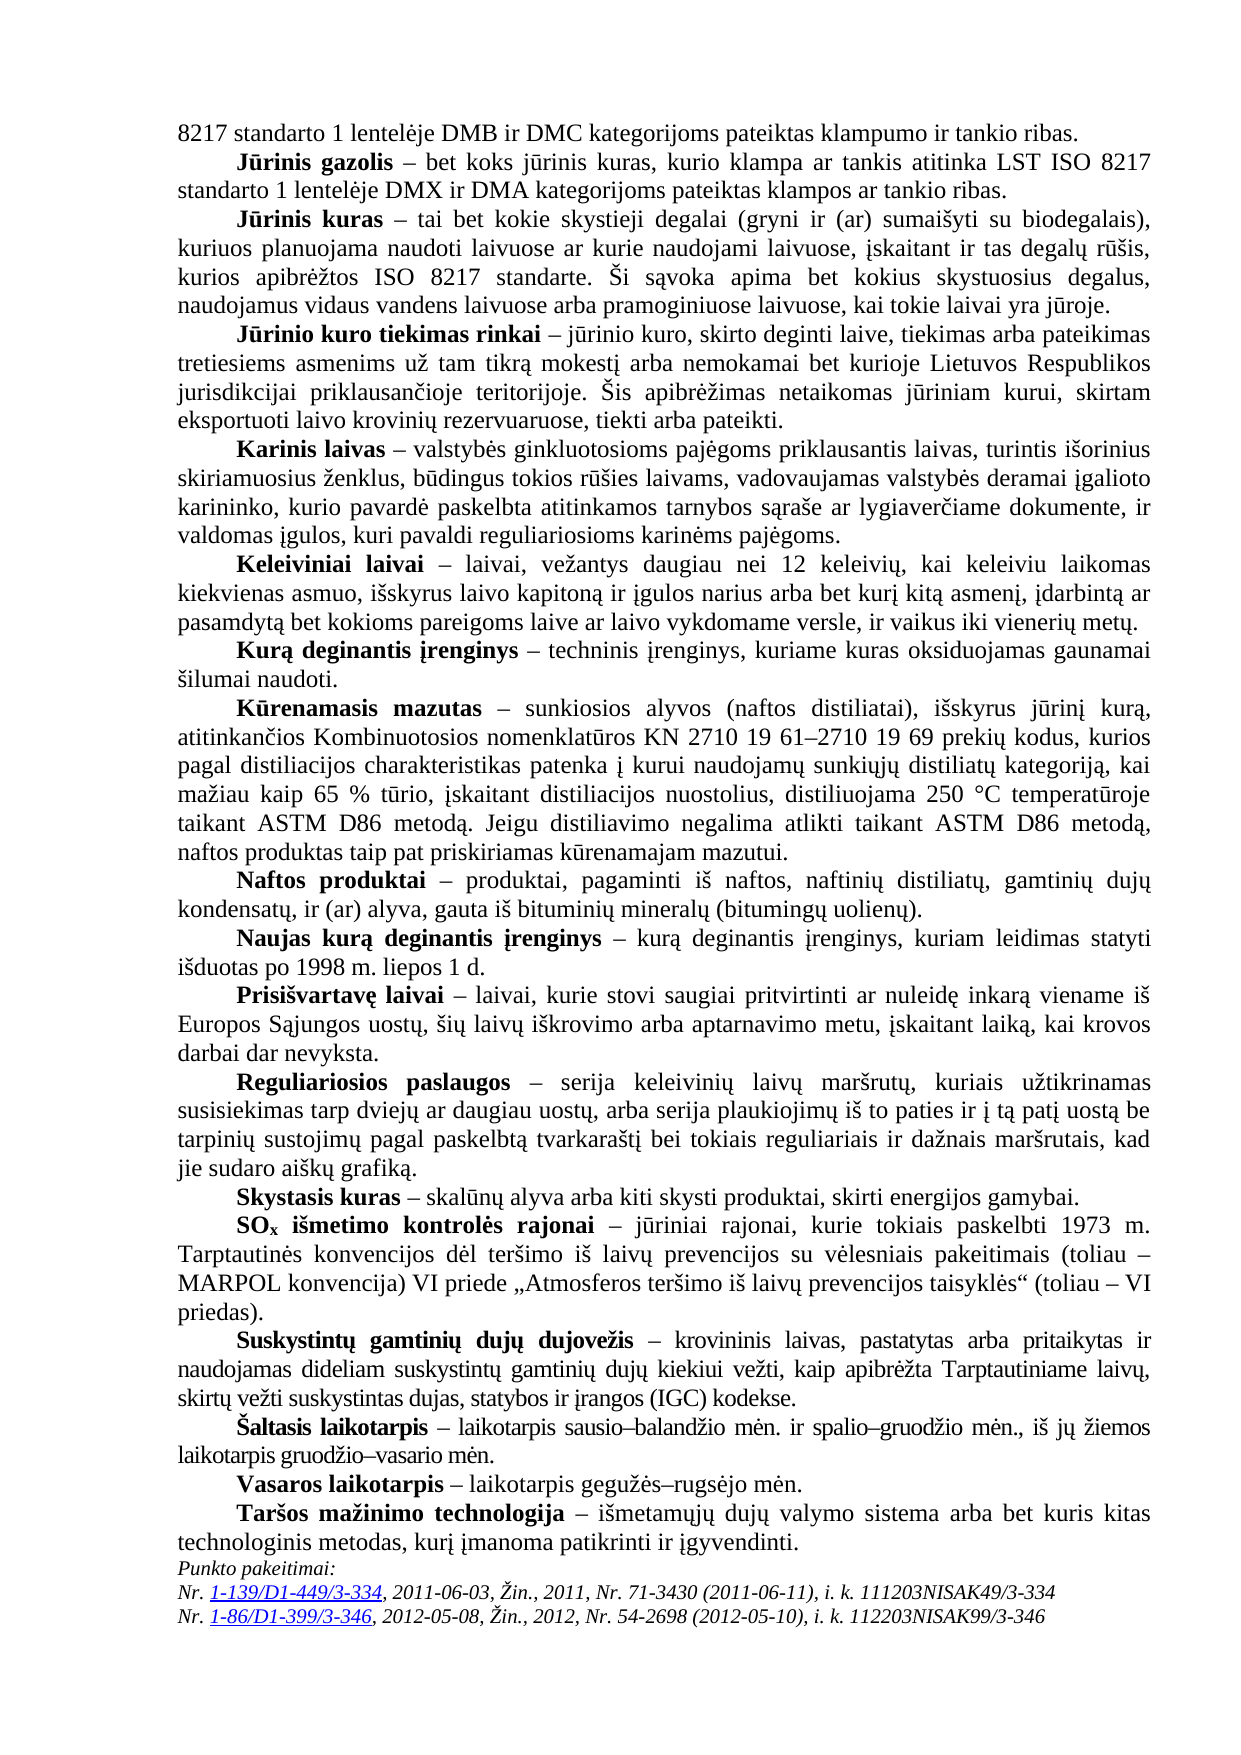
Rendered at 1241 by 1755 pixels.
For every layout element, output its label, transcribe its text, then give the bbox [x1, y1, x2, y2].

text Naujas kurą deginantis įrenginys – kurą deginantis įrenginys, kuriam leidimas statyti išduotas po 1998 m. liepos 1 d. [177, 923, 1152, 981]
text Taršos mažinimo technologija – išmetamųjų dujų valymo sistema arba bet kuris kitas technologinis metodas, kurį įmanoma patikrinti ir įgyvendinti. [177, 1498, 1152, 1556]
text Suskystintų gamtinių dujų dujovežis – krovininis laivas, pastatytas arba pritaikytas ir naudojamas dideliam suskystintų gamtinių dujų kiekiui vežti, kaip apibrėžta Tarptautiniame laivų, skirtų vežti suskystintas dujas, statybos ir įrangos (IGC) kodekse. [177, 1326, 1152, 1412]
text 8217 standarto 1 lentelėje DMB ir DMC kategorijoms pateiktas klampumo ir tankio ribas. [177, 118, 1152, 147]
text Naftos produktai – produktai, pagaminti iš naftos, naftinių distiliatų, gamtinių dujų kondensatų, ir (ar) alyva, gauta iš bituminių mineralų (bitumingų uolienų). [177, 866, 1152, 923]
text Prisišvartavę laivai – laivai, kurie stovi saugiai pritvirtinti ar nuleidę inkarą viename iš Europos Sąjungos uostų, šių laivų iškrovimo arba aptarnavimo metu, įskaitant laiką, kai krovos darbai dar nevyksta. [177, 981, 1152, 1067]
text Keleiviniai laivai – laivai, vežantys daugiau nei 12 keleivių, kai keleiviu laikomas kiekvienas asmuo, išskyrus laivo kapitoną ir įgulos narius arba bet kurį kitą asmenį, įdarbintą ar pasamdytą bet kokioms pareigoms laive ar laivo vykdomame versle, ir vaikus iki vienerių metų. [177, 549, 1152, 636]
text Jūrinis gazolis – bet koks jūrinis kuras, kurio klampa ar tankis atitinka LST ISO 8217 standarto 1 lentelėje DMX ir DMA kategorijoms pateiktas klampos ar tankio ribas. [177, 147, 1152, 204]
text Kurą deginantis įrenginys – techninis įrenginys, kuriame kuras oksiduojamas gaunamai šilumai naudoti. [177, 636, 1152, 693]
text Punkto pakeitimai: [177, 1556, 1152, 1580]
text Vasaros laikotarpis – laikotarpis gegužės–rugsėjo mėn. [177, 1469, 1152, 1498]
text Reguliariosios paslaugos – serija keleivinių laivų maršrutų, kuriais užtikrinamas susisiekimas tarp dviejų ar daugiau uostų, arba serija plaukiojimų iš to paties ir į tą patį uostą be tarpinių sustojimų pagal paskelbtą tvarkaraštį bei tokiais reguliariais ir dažnais maršrutais, kad jie sudaro aiškų grafiką. [177, 1067, 1152, 1182]
text SOx išmetimo kontrolės rajonai – jūriniai rajonai, kurie tokiais paskelbti 1973 m. Tarptautinės konvencijos dėl teršimo iš laivų prevencijos su vėlesniais pakeitimais (toliau – MARPOL konvencija) VI priede „Atmosferos teršimo iš laivų prevencijos taisyklės“ (toliau – VI priedas). [177, 1211, 1152, 1326]
text Nr. 1-139/D1-449/3-334, 2011-06-03, Žin., 2011, Nr. 71-3430 (2011-06-11), i. k. 111203NISAK49/3-334 [177, 1580, 1152, 1604]
text Karinis laivas – valstybės ginkluotosioms pajėgoms priklausantis laivas, turintis išorinius skiriamuosius ženklus, būdingus tokios rūšies laivams, vadovaujamas valstybės deramai įgalioto karininko, kurio pavardė paskelbta atitinkamos tarnybos sąraše ar lygiaverčiame dokumente, ir valdomas įgulos, kuri pavaldi reguliariosioms karinėms pajėgoms. [177, 434, 1152, 549]
text Nr. 1-86/D1-399/3-346, 2012-05-08, Žin., 2012, Nr. 54-2698 (2012-05-10), i. k. 112203NISAK99/3-346 [177, 1604, 1152, 1628]
text Skystasis kuras – skalūnų alyva arba kiti skysti produktai, skirti energijos gamybai. [177, 1182, 1152, 1211]
text Jūrinis kuras – tai bet kokie skystieji degalai (gryni ir (ar) sumaišyti su biodegalais), kuriuos planuojama naudoti laivuose ar kurie naudojami laivuose, įskaitant ir tas degalų rūšis, kurios apibrėžtos ISO 8217 standarte. Ši sąvoka apima bet kokius skystuosius degalus, naudojamus vidaus vandens laivuose arba pramoginiuose laivuose, kai tokie laivai yra jūroje. [177, 204, 1152, 319]
text Kūrenamasis mazutas – sunkiosios alyvos (naftos distiliatai), išskyrus jūrinį kurą, atitinkančios Kombinuotosios nomenklatūros KN 2710 19 61–2710 19 69 prekių kodus, kurios pagal distiliacijos charakteristikas patenka į kurui naudojamų sunkiųjų distiliatų kategoriją, kai mažiau kaip 65 % tūrio, įskaitant distiliacijos nuostolius, distiliuojama 250 °C temperatūroje taikant ASTM D86 metodą. Jeigu distiliavimo negalima atlikti taikant ASTM D86 metodą, naftos produktas taip pat priskiriamas kūrenamajam mazutui. [177, 693, 1152, 866]
text Jūrinio kuro tiekimas rinkai – jūrinio kuro, skirto deginti laive, tiekimas arba pateikimas tretiesiems asmenims už tam tikrą mokestį arba nemokamai bet kurioje Lietuvos Respublikos jurisdikcijai priklausančioje teritorijoje. Šis apibrėžimas netaikomas jūriniam kurui, skirtam eksportuoti laivo krovinių rezervuaruose, tiekti arba pateikti. [177, 319, 1152, 434]
text Šaltasis laikotarpis – laikotarpis sausio–balandžio mėn. ir spalio–gruodžio mėn., iš jų žiemos laikotarpis gruodžio–vasario mėn. [177, 1412, 1152, 1469]
